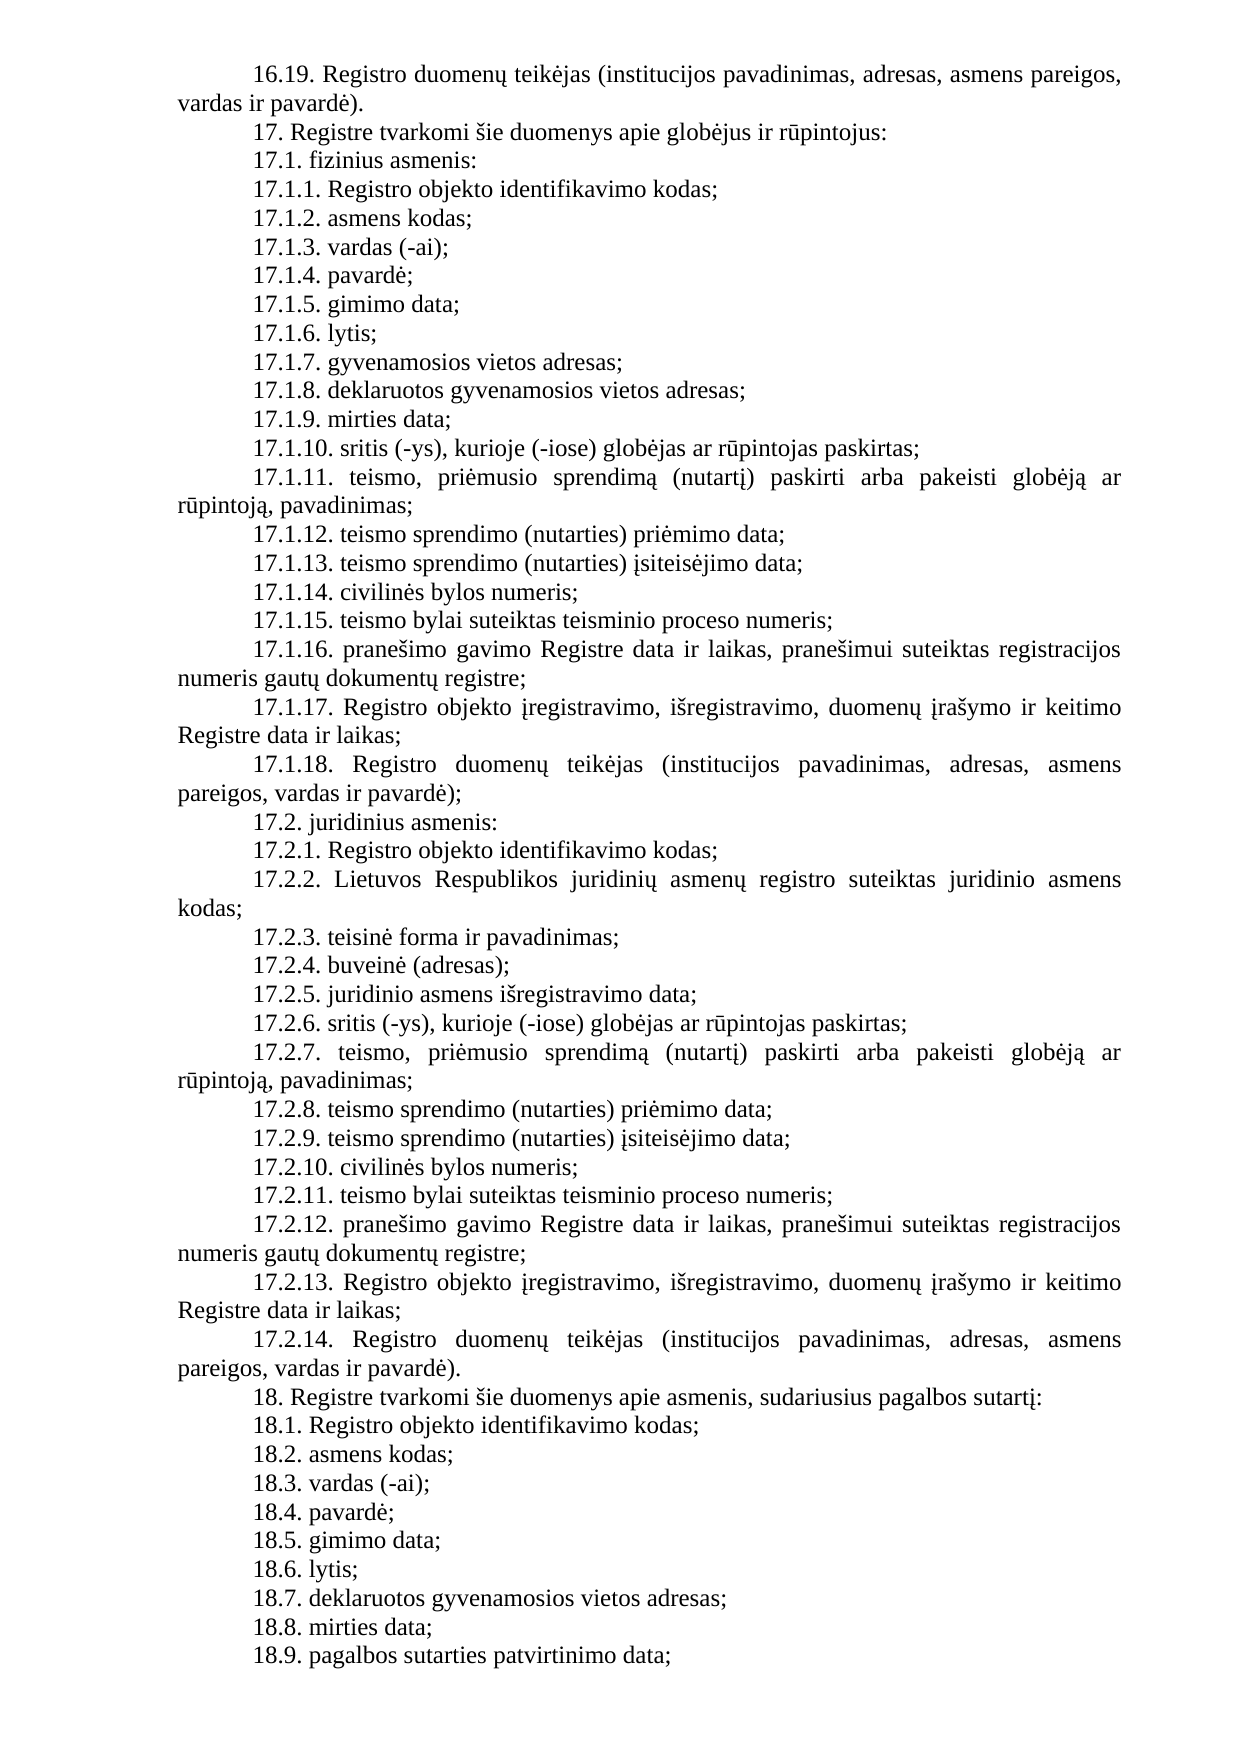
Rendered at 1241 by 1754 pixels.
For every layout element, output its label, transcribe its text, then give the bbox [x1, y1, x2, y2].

text 17.1.12. teismo sprendimo (nutarties) priėmimo data; [177, 519, 1122, 548]
text 17.2.11. teismo bylai suteiktas teisminio proceso numeris; [177, 1180, 1122, 1209]
text 17.1.17. Registro objekto įregistravimo, išregistravimo, duomenų įrašymo ir keitimo Registre data ir laikas; [177, 692, 1122, 749]
text 17.2.2. Lietuvos Respublikos juridinių asmenų registro suteiktas juridinio asmens kodas; [177, 864, 1122, 922]
text 17.2. juridinius asmenis: [177, 807, 1122, 835]
text 18.4. pavardė; [177, 1497, 1122, 1525]
text 18.2. asmens kodas; [177, 1439, 1122, 1468]
text 17.1.18. Registro duomenų teikėjas (institucijos pavadinimas, adresas, asmens pareigos, vardas ir pavardė); [177, 749, 1122, 807]
text 17.2.12. pranešimo gavimo Registre data ir laikas, pranešimui suteiktas registracijos numeris gautų dokumentų registre; [177, 1209, 1122, 1267]
text 17.2.14. Registro duomenų teikėjas (institucijos pavadinimas, adresas, asmens pareigos, vardas ir pavardė). [177, 1324, 1122, 1382]
text 17.1.7. gyvenamosios vietos adresas; [177, 347, 1122, 375]
text 18.5. gimimo data; [177, 1525, 1122, 1554]
text 17. Registre tvarkomi šie duomenys apie globėjus ir rūpintojus: [177, 117, 1122, 145]
text 17.1.9. mirties data; [177, 404, 1122, 433]
text 18.6. lytis; [177, 1554, 1122, 1583]
text 17.2.10. civilinės bylos numeris; [177, 1152, 1122, 1180]
text 17.1.5. gimimo data; [177, 289, 1122, 318]
text 17.1.4. pavardė; [177, 260, 1122, 289]
text 18. Registre tvarkomi šie duomenys apie asmenis, sudariusius pagalbos sutartį: [177, 1382, 1122, 1410]
text 17.1.15. teismo bylai suteiktas teisminio proceso numeris; [177, 605, 1122, 634]
text 18.8. mirties data; [177, 1612, 1122, 1640]
text 17.2.6. sritis (-ys), kurioje (-iose) globėjas ar rūpintojas paskirtas; [177, 1008, 1122, 1037]
text 18.9. pagalbos sutarties patvirtinimo data; [177, 1640, 1122, 1669]
text 17.2.5. juridinio asmens išregistravimo data; [177, 979, 1122, 1008]
text 17.2.7. teismo, priėmusio sprendimą (nutartį) paskirti arba pakeisti globėją ar rūpintoją, pavadinimas; [177, 1037, 1122, 1094]
text 17.2.9. teismo sprendimo (nutarties) įsiteisėjimo data; [177, 1123, 1122, 1152]
text 18.1. Registro objekto identifikavimo kodas; [177, 1410, 1122, 1439]
text 17.2.13. Registro objekto įregistravimo, išregistravimo, duomenų įrašymo ir keitimo Registre data ir laikas; [177, 1267, 1122, 1324]
text 18.7. deklaruotos gyvenamosios vietos adresas; [177, 1583, 1122, 1612]
text 17.1.1. Registro objekto identifikavimo kodas; [177, 174, 1122, 203]
text 18.3. vardas (-ai); [177, 1468, 1122, 1497]
text 17.1.3. vardas (-ai); [177, 232, 1122, 260]
text 17.1.6. lytis; [177, 318, 1122, 347]
text 17.2.1. Registro objekto identifikavimo kodas; [177, 835, 1122, 864]
text 17.2.8. teismo sprendimo (nutarties) priėmimo data; [177, 1094, 1122, 1123]
text 17.2.3. teisinė forma ir pavadinimas; [177, 922, 1122, 950]
text 16.19. Registro duomenų teikėjas (institucijos pavadinimas, adresas, asmens pareigos, vardas ir pavardė). [177, 59, 1122, 117]
text 17.2.4. buveinė (adresas); [177, 950, 1122, 979]
text 17.1.10. sritis (-ys), kurioje (-iose) globėjas ar rūpintojas paskirtas; [177, 433, 1122, 462]
text 17.1. fizinius asmenis: [177, 145, 1122, 174]
text 17.1.13. teismo sprendimo (nutarties) įsiteisėjimo data; [177, 548, 1122, 577]
text 17.1.14. civilinės bylos numeris; [177, 577, 1122, 605]
text 17.1.8. deklaruotos gyvenamosios vietos adresas; [177, 375, 1122, 404]
text 17.1.2. asmens kodas; [177, 203, 1122, 232]
text 17.1.11. teismo, priėmusio sprendimą (nutartį) paskirti arba pakeisti globėją ar rūpintoją, pavadinimas; [177, 462, 1122, 519]
text 17.1.16. pranešimo gavimo Registre data ir laikas, pranešimui suteiktas registracijos numeris gautų dokumentų registre; [177, 634, 1122, 692]
